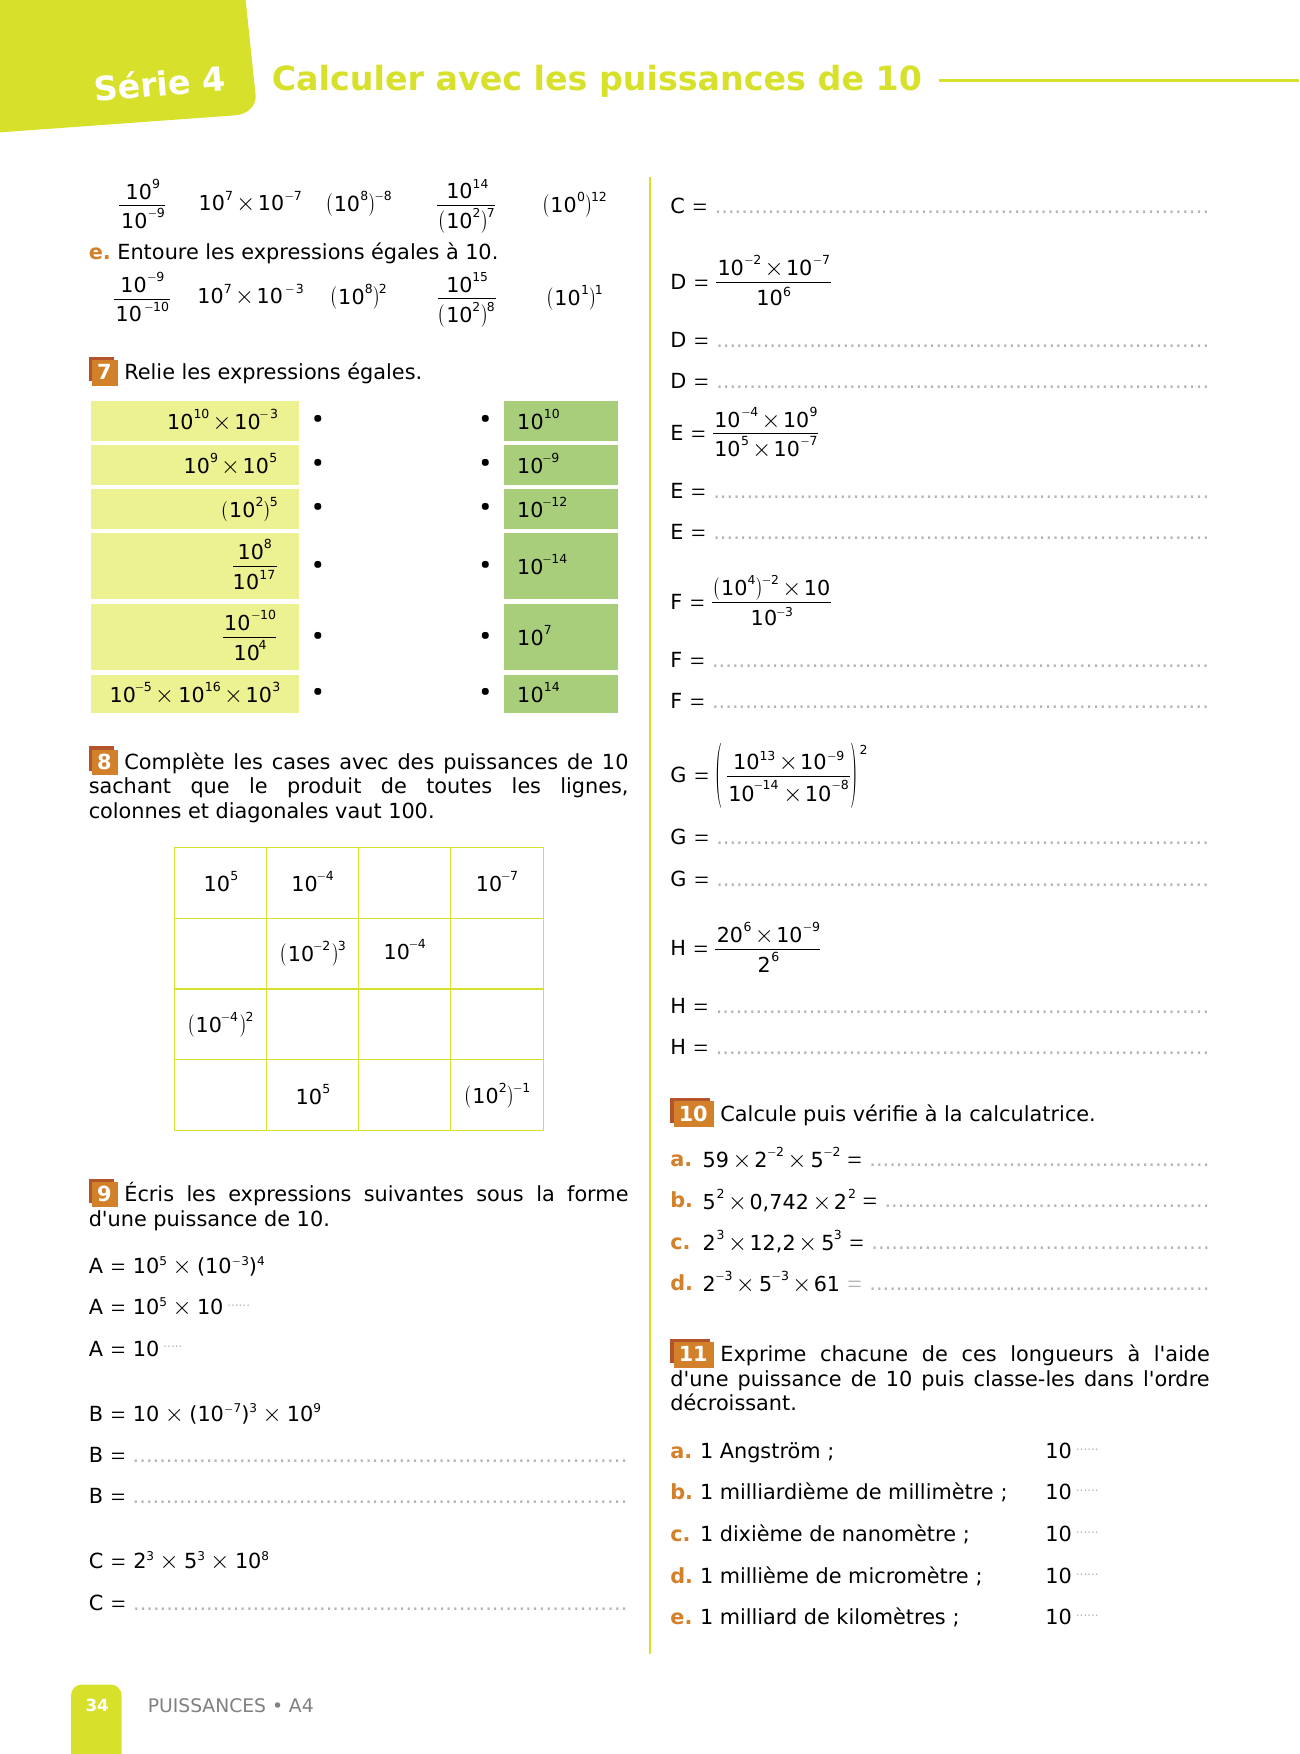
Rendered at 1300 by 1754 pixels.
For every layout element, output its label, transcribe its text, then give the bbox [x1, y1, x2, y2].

text D  [670, 352, 1211, 393]
list 1 milliard de kilomètres ; 10 ...... [670, 1588, 1211, 1630]
text A  10 ..... [88, 1319, 629, 1361]
table_cell  [437, 485, 500, 529]
text A  105 × (10─3)4 [88, 1237, 629, 1278]
text H  [670, 920, 1211, 977]
table_cell [504, 604, 618, 670]
table_cell [369, 600, 437, 670]
text H  [670, 1018, 1211, 1060]
text A  105 × 10 ...... [88, 1278, 629, 1319]
text F  [670, 672, 1211, 714]
table_cell [369, 529, 437, 599]
table_cell [504, 445, 618, 485]
table_header [451, 848, 543, 917]
subtitle Relie les expressions égales. [114, 357, 629, 385]
table_cell [504, 675, 618, 713]
table_cell  [303, 529, 369, 599]
table_cell [91, 675, 299, 713]
table_cell [359, 919, 450, 988]
subtitle Complète les cases avec des puissances de 10 sachant que le produit de toutes les lignes, colonnes et diagonales vaut 100. [88, 746, 629, 823]
list 1 millième de micromètre ; 10 ...... [670, 1546, 1211, 1588]
text G  [670, 808, 1211, 849]
text C  23 × 53 × 108 [88, 1532, 629, 1573]
text B  10 × (10─7)3 × 109 [88, 1384, 629, 1426]
table_cell  [437, 529, 500, 599]
table_cell  [303, 670, 369, 713]
text B  [88, 1467, 629, 1508]
table_cell [359, 1060, 450, 1130]
list  [670, 1173, 1211, 1215]
table_cell [91, 533, 299, 599]
subtitle Exprime chacune de ces longueurs à l'aide d'une puissance de 10 puis classe-les dans l'ordre décroissant. [670, 1339, 1211, 1415]
table_cell [91, 445, 299, 485]
table_cell  [303, 600, 369, 670]
text H  [670, 977, 1211, 1018]
list  [670, 1256, 1211, 1297]
text D  [670, 311, 1211, 352]
table_cell [267, 1060, 358, 1130]
table_header [359, 848, 450, 917]
table_cell [369, 670, 437, 713]
table_cell [504, 533, 618, 599]
list e. Entoure les expressions égales à 10. [88, 240, 629, 264]
table_header  [303, 397, 369, 441]
text F  [670, 631, 1211, 672]
list 1 dixième de nanomètre ; 10 ...... [670, 1505, 1211, 1546]
table_cell  [437, 600, 500, 670]
table_cell [451, 919, 543, 988]
table_cell [91, 489, 299, 529]
table_header  [437, 397, 500, 441]
text G  [670, 849, 1211, 891]
list  [670, 1215, 1211, 1256]
text E  [670, 503, 1211, 544]
table_cell [267, 919, 358, 988]
text E  [670, 405, 1211, 462]
subtitle Calcule puis vérifie à la calculatrice. [710, 1098, 1211, 1126]
table_header [369, 397, 437, 441]
list  [670, 1132, 1211, 1173]
table_cell [451, 990, 543, 1059]
table_cell  [303, 441, 369, 485]
subtitle Écris les expressions suivantes sous la forme d'une puissance de 10. [88, 1178, 629, 1231]
list 1 Angström ; 10 ...... [670, 1421, 1211, 1463]
table_cell [175, 919, 266, 988]
table_cell [91, 604, 299, 670]
table_header [175, 848, 266, 917]
text B  [88, 1426, 629, 1467]
text D  [670, 254, 1211, 311]
text F  [670, 574, 1211, 631]
table_cell  [303, 485, 369, 529]
table_cell  [437, 670, 500, 713]
table_header [267, 848, 358, 917]
text C  [670, 177, 1211, 218]
table_cell [504, 489, 618, 529]
list 1 milliardième de millimètre ; 10 ...... [670, 1463, 1211, 1505]
table_cell  [437, 441, 500, 485]
table_header [504, 401, 618, 441]
table_cell [175, 990, 266, 1059]
text G  [670, 743, 1211, 808]
text C  [88, 1573, 629, 1615]
table_cell [369, 485, 437, 529]
text E  [670, 462, 1211, 503]
table_cell [175, 1060, 266, 1130]
table_cell [267, 990, 358, 1059]
table_cell [369, 441, 437, 485]
table_cell [359, 990, 450, 1059]
table_header [91, 401, 299, 441]
table_cell [451, 1060, 543, 1130]
